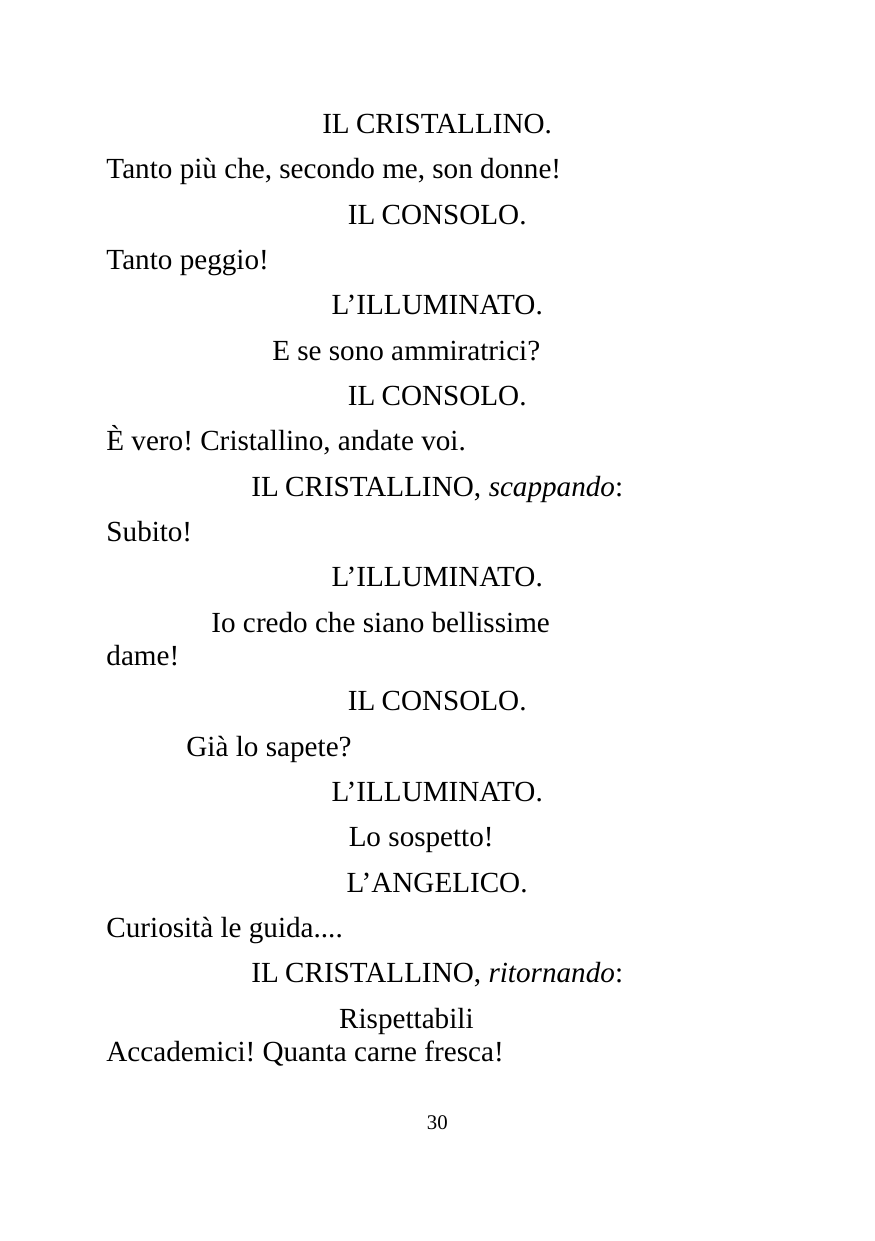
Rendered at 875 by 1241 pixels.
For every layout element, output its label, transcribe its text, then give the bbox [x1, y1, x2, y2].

text Curiosità le guida.... [106, 910, 768, 944]
text Rispettabili Accademici! Quanta carne fresca! [106, 1001, 768, 1068]
text Lo sospetto! [106, 819, 768, 853]
text Io credo che siano bellissime dame! [106, 605, 768, 672]
text L’ILLUMINATO. [106, 287, 768, 321]
text L’ILLUMINATO. [106, 774, 768, 808]
text È vero! Cristallino, andate voi. [106, 423, 768, 457]
text L’ILLUMINATO. [106, 559, 768, 593]
text Tanto più che, secondo me, son donne! [106, 152, 768, 185]
text IL CRISTALLINO, ritornando: [106, 955, 768, 989]
text IL CRISTALLINO, scappando: [106, 469, 768, 502]
text Subito! [106, 514, 768, 548]
text Tanto peggio! [106, 242, 768, 276]
text Già lo sapete? [106, 729, 768, 762]
text IL CONSOLO. [106, 683, 768, 717]
text IL CONSOLO. [106, 197, 768, 230]
text IL CONSOLO. [106, 378, 768, 412]
text IL CRISTALLINO. [106, 106, 768, 140]
text E se sono ammiratrici? [106, 333, 768, 366]
text L’ANGELICO. [106, 865, 768, 898]
